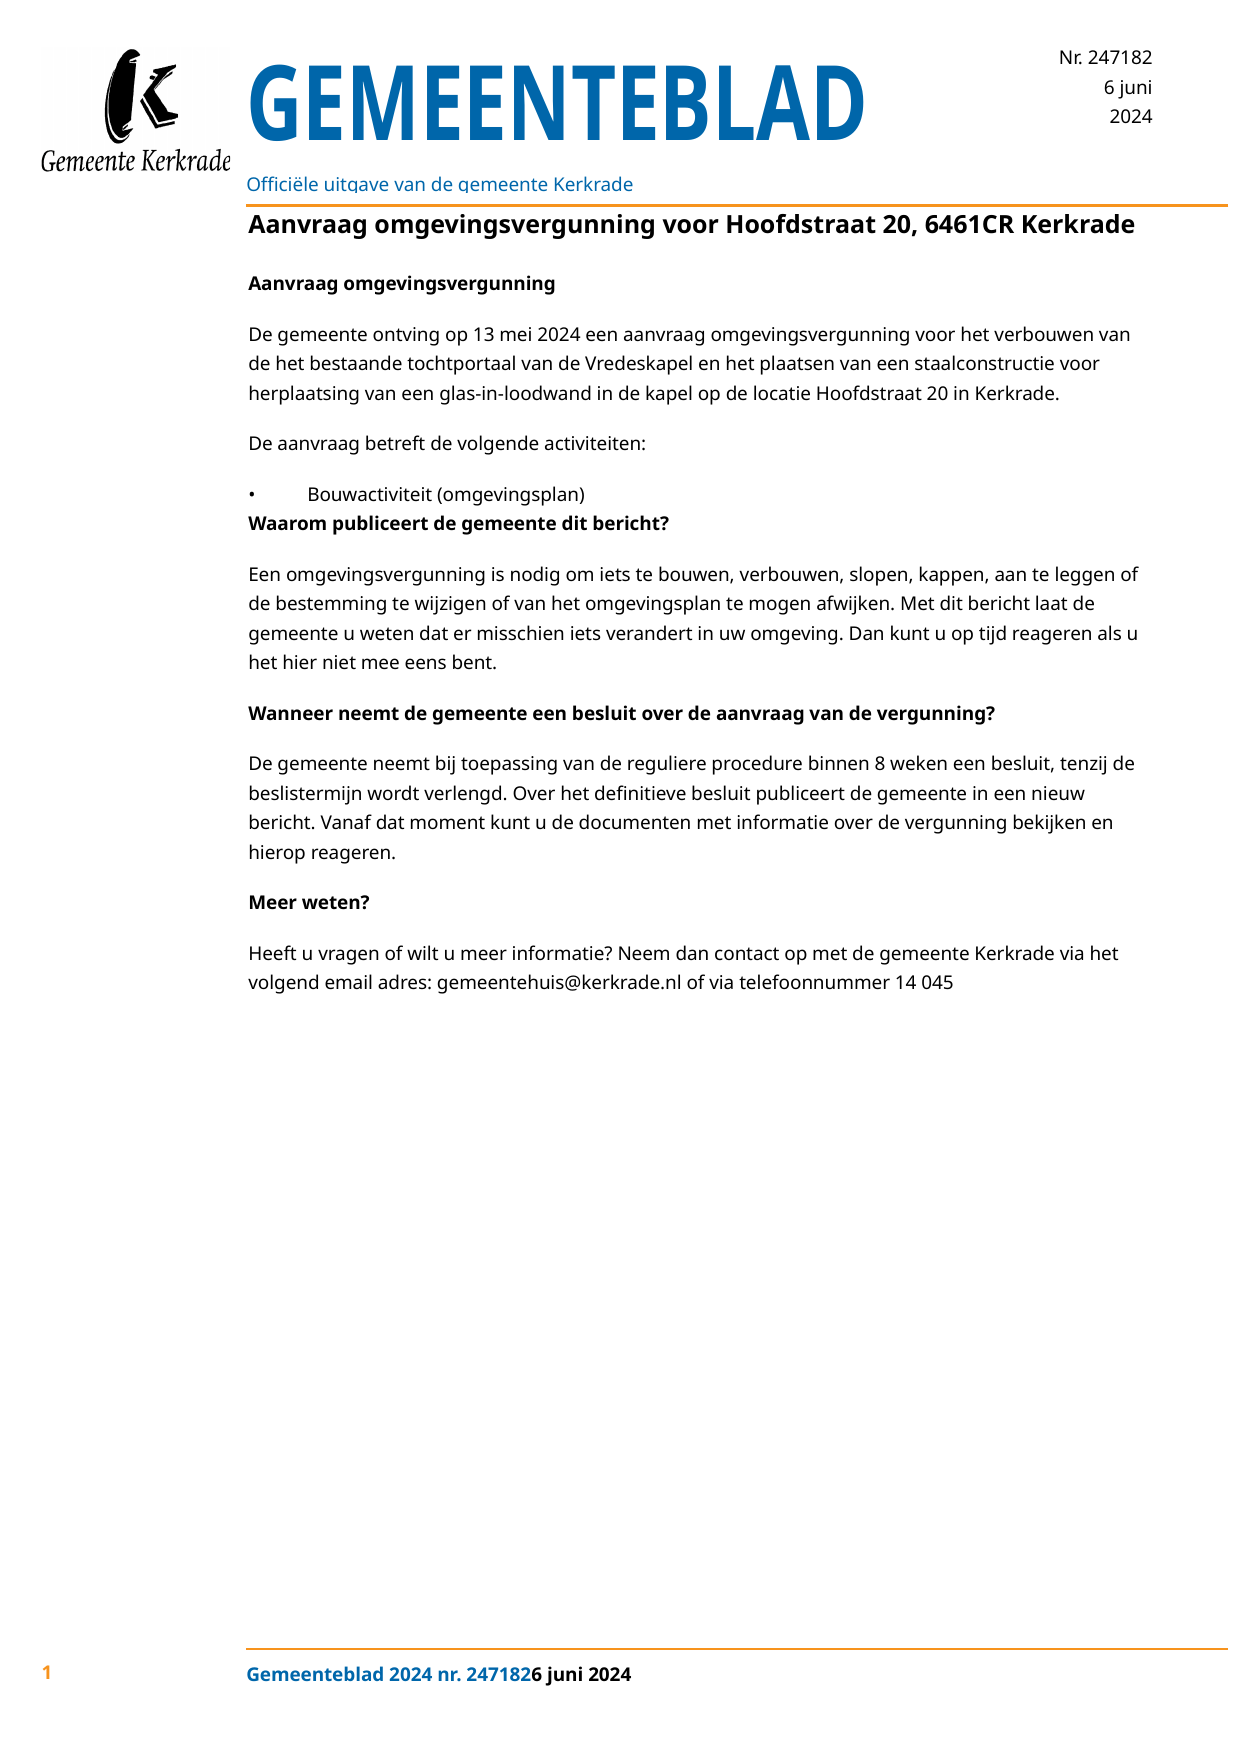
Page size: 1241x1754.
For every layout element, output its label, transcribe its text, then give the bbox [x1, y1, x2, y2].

text Aanvraag omgevingsvergunning [248, 270, 1152, 296]
text De gemeente neemt bij toepassing van de reguliere procedure binnen 8 weken een besluit, tenzij de beslistermijn wordt verlengd. Over het definitieve besluit publiceert de gemeente in een nieuw bericht. Vanaf dat moment kunt u de documenten met informatie over de vergunning bekijken en hierop reageren. [248, 750, 1152, 865]
text Een omgevingsvergunning is nodig om iets te bouwen, verbouwen, slopen, kappen, aan te leggen of de bestemming te wijzigen of van het omgevingsplan te mogen afwijken. Met dit bericht laat de gemeente u weten dat er misschien iets verandert in uw omgeving. Dan kunt u op tijd reageren als u het hier niet mee eens bent. [248, 561, 1152, 675]
picture [41, 47, 231, 172]
text Waarom publiceert de gemeente dit bericht? [248, 510, 1152, 536]
text Heeft u vragen of wilt u meer informatie? Neem dan contact op met de gemeente Kerkrade via het volgend email adres: gemeentehuis@kerkrade.nl of via telefoonnummer 14 045 [248, 940, 1152, 995]
text De gemeente ontving op 13 mei 2024 een aanvraag omgevingsvergunning voor het verbouwen van de het bestaande tochtportaal van de Vredeskapel en het plaatsen van een staalconstructie voor herplaatsing van een glas-in-loodwand in de kapel op de locatie Hoofdstraat 20 in Kerkrade. [248, 321, 1152, 406]
list Bouwactiviteit (omgevingsplan) [248, 481, 1152, 506]
text De aanvraag betreft de volgende activiteiten: [248, 430, 1152, 456]
text Meer weten? [248, 889, 1152, 915]
text Aanvraag omgevingsvergunning voor Hoofdstraat 20, 6461CR Kerkrade [248, 207, 1152, 241]
text Wanneer neemt de gemeente een besluit over de aanvraag van de vergunning? [248, 700, 1152, 726]
